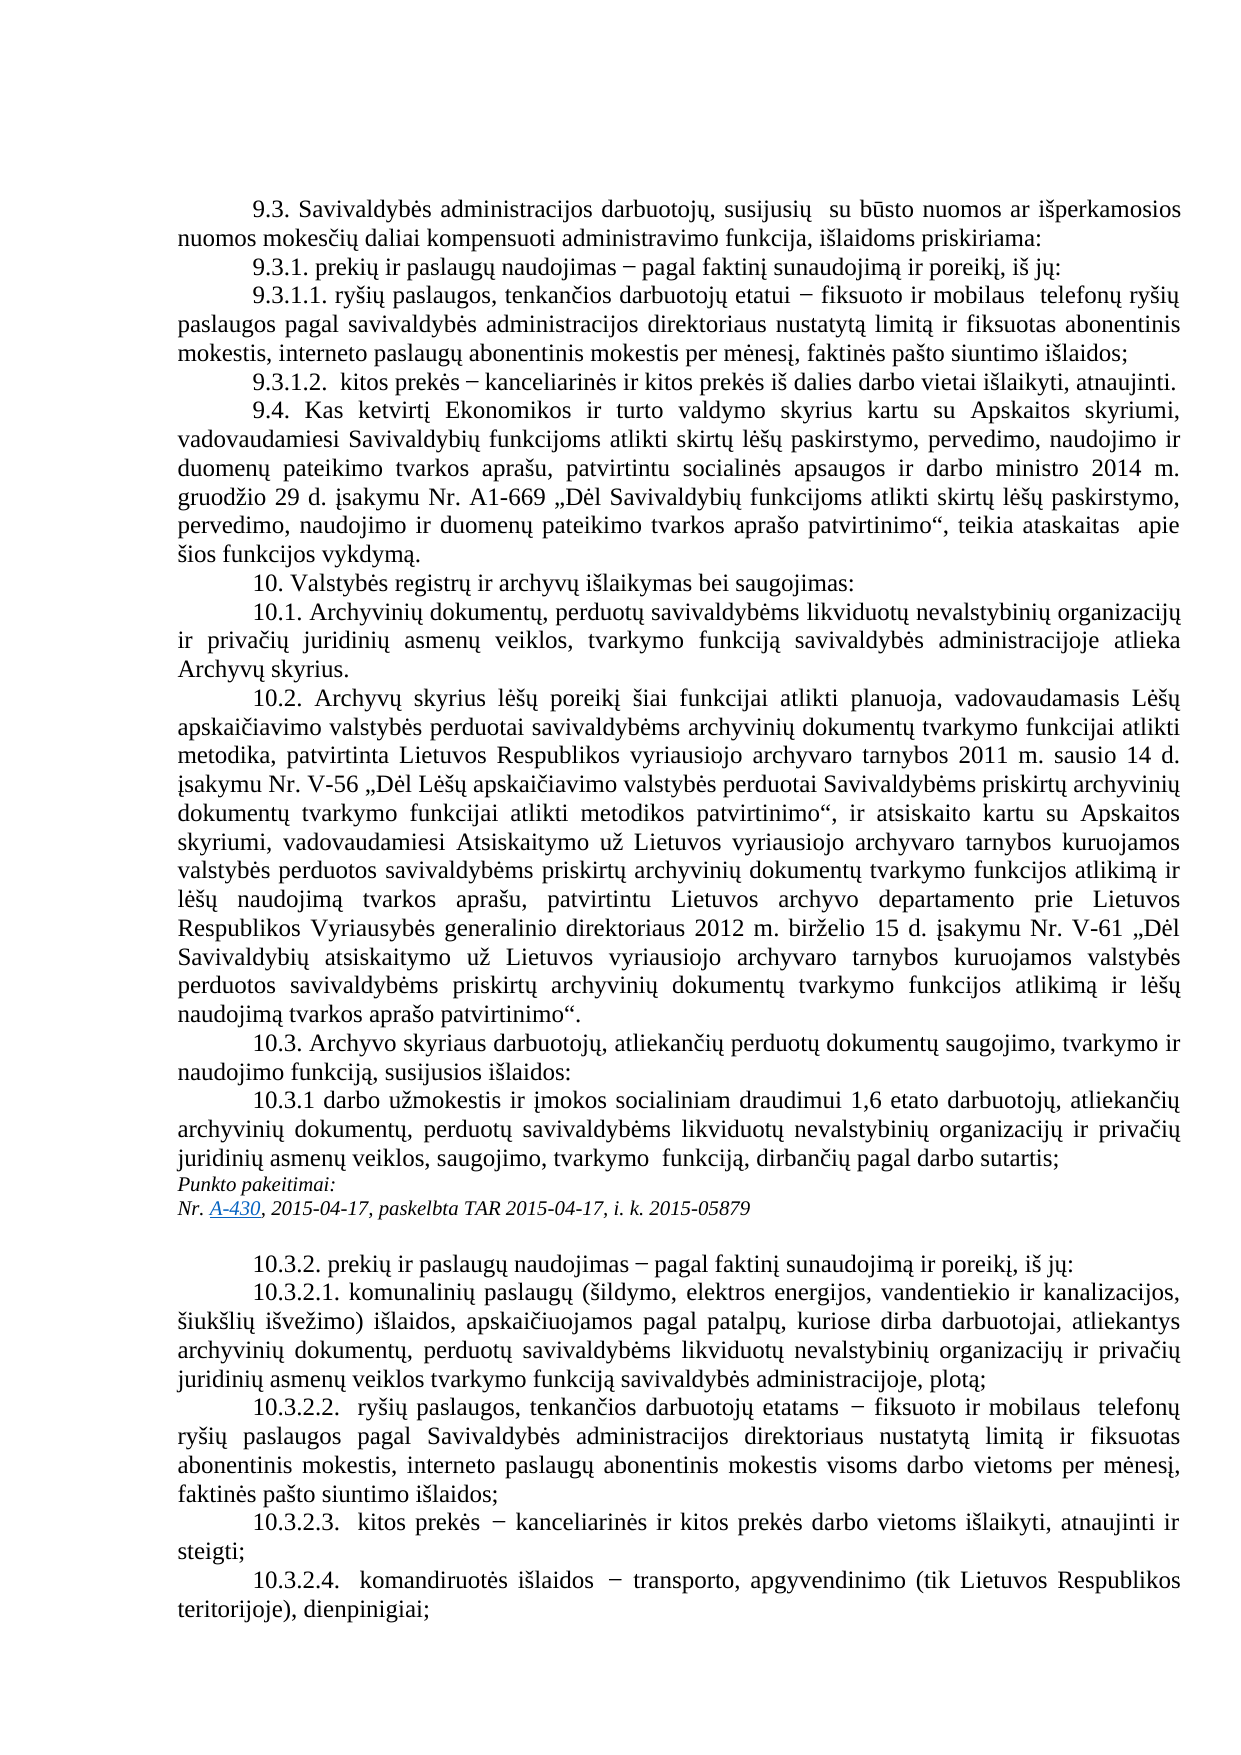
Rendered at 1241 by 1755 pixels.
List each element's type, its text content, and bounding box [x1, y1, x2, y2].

text 9.4. Kas ketvirtį Ekonomikos ir turto valdymo skyrius kartu su Apskaitos skyriumi, vadovaudamiesi Savivaldybių funkcijoms atlikti skirtų lėšų paskirstymo, pervedimo, naudojimo ir duomenų pateikimo tvarkos aprašu, patvirtintu socialinės apsaugos ir darbo ministro 2014 m. gruodžio 29 d. įsakymu Nr. A1-669 „Dėl Savivaldybių funkcijoms atlikti skirtų lėšų paskirstymo, pervedimo, naudojimo ir duomenų pateikimo tvarkos aprašo patvirtinimo“, teikia ataskaitas apie šios funkcijos vykdymą. [177, 396, 1181, 568]
text 10.3.2.2. ryšių paslaugos, tenkančios darbuotojų etatams ̶ fiksuoto ir mobilaus telefonų ryšių paslaugos pagal Savivaldybės administracijos direktoriaus nustatytą limitą ir fiksuotas abonentinis mokestis, interneto paslaugų abonentinis mokestis visoms darbo vietoms per mėnesį, faktinės pašto siuntimo išlaidos; [177, 1392, 1181, 1507]
text 9.3.1.2. kitos prekės ̶ kanceliarinės ir kitos prekės iš dalies darbo vietai išlaikyti, atnaujinti. [177, 367, 1181, 396]
text 10. Valstybės registrų ir archyvų išlaikymas bei saugojimas: [177, 568, 1181, 597]
text 10.3. Archyvo skyriaus darbuotojų, atliekančių perduotų dokumentų saugojimo, tvarkymo ir naudojimo funkciją, susijusios išlaidos: [177, 1028, 1181, 1086]
text 10.2. Archyvų skyrius lėšų poreikį šiai funkcijai atlikti planuoja, vadovaudamasis Lėšų apskaičiavimo valstybės perduotai savivaldybėms archyvinių dokumentų tvarkymo funkcijai atlikti metodika, patvirtinta Lietuvos Respublikos vyriausiojo archyvaro tarnybos 2011 m. sausio 14 d. įsakymu Nr. V-56 „Dėl Lėšų apskaičiavimo valstybės perduotai Savivaldybėms priskirtų archyvinių dokumentų tvarkymo funkcijai atlikti metodikos patvirtinimo“, ir atsiskaito kartu su Apskaitos skyriumi, vadovaudamiesi Atsiskaitymo už Lietuvos vyriausiojo archyvaro tarnybos kuruojamos valstybės perduotos savivaldybėms priskirtų archyvinių dokumentų tvarkymo funkcijos atlikimą ir lėšų naudojimą tvarkos aprašu, patvirtintu Lietuvos archyvo departamento prie Lietuvos Respublikos Vyriausybės generalinio direktoriaus 2012 m. birželio 15 d. įsakymu Nr. V-61 „Dėl Savivaldybių atsiskaitymo už Lietuvos vyriausiojo archyvaro tarnybos kuruojamos valstybės perduotos savivaldybėms priskirtų archyvinių dokumentų tvarkymo funkcijos atlikimą ir lėšų naudojimą tvarkos aprašo patvirtinimo“. [177, 683, 1181, 1028]
text 10.3.1 darbo užmokestis ir įmokos socialiniam draudimui 1,6 etato darbuotojų, atliekančių archyvinių dokumentų, perduotų savivaldybėms likviduotų nevalstybinių organizacijų ir privačių juridinių asmenų veiklos, saugojimo, tvarkymo funkciją, dirbančių pagal darbo sutartis; [177, 1086, 1181, 1172]
text Nr. A-430, 2015-04-17, paskelbta TAR 2015-04-17, i. k. 2015-05879 [177, 1196, 1181, 1220]
text Punkto pakeitimai: [177, 1172, 1181, 1196]
text 9.3.1.1. ryšių paslaugos, tenkančios darbuotojų etatui ̶ fiksuoto ir mobilaus telefonų ryšių paslaugos pagal savivaldybės administracijos direktoriaus nustatytą limitą ir fiksuotas abonentinis mokestis, interneto paslaugų abonentinis mokestis per mėnesį, faktinės pašto siuntimo išlaidos; [177, 281, 1181, 367]
text 10.3.2. prekių ir paslaugų naudojimas ̶ pagal faktinį sunaudojimą ir poreikį, iš jų: [177, 1249, 1181, 1277]
text 10.1. Archyvinių dokumentų, perduotų savivaldybėms likviduotų nevalstybinių organizacijų ir privačių juridinių asmenų veiklos, tvarkymo funkciją savivaldybės administracijoje atlieka Archyvų skyrius. [177, 597, 1181, 683]
text 10.3.2.3. kitos prekės ̶ kanceliarinės ir kitos prekės darbo vietoms išlaikyti, atnaujinti ir steigti; [177, 1507, 1181, 1565]
text 10.3.2.4. komandiruotės išlaidos ̶ transporto, apgyvendinimo (tik Lietuvos Respublikos teritorijoje), dienpinigiai; [177, 1565, 1181, 1622]
text 10.3.2.1. komunalinių paslaugų (šildymo, elektros energijos, vandentiekio ir kanalizacijos, šiukšlių išvežimo) išlaidos, apskaičiuojamos pagal patalpų, kuriose dirba darbuotojai, atliekantys archyvinių dokumentų, perduotų savivaldybėms likviduotų nevalstybinių organizacijų ir privačių juridinių asmenų veiklos tvarkymo funkciją savivaldybės administracijoje, plotą; [177, 1277, 1181, 1392]
text 9.3. Savivaldybės administracijos darbuotojų, susijusių su būsto nuomos ar išperkamosios nuomos mokesčių daliai kompensuoti administravimo funkcija, išlaidoms priskiriama: [177, 194, 1181, 252]
text 9.3.1. prekių ir paslaugų naudojimas ̶ pagal faktinį sunaudojimą ir poreikį, iš jų: [177, 252, 1181, 281]
